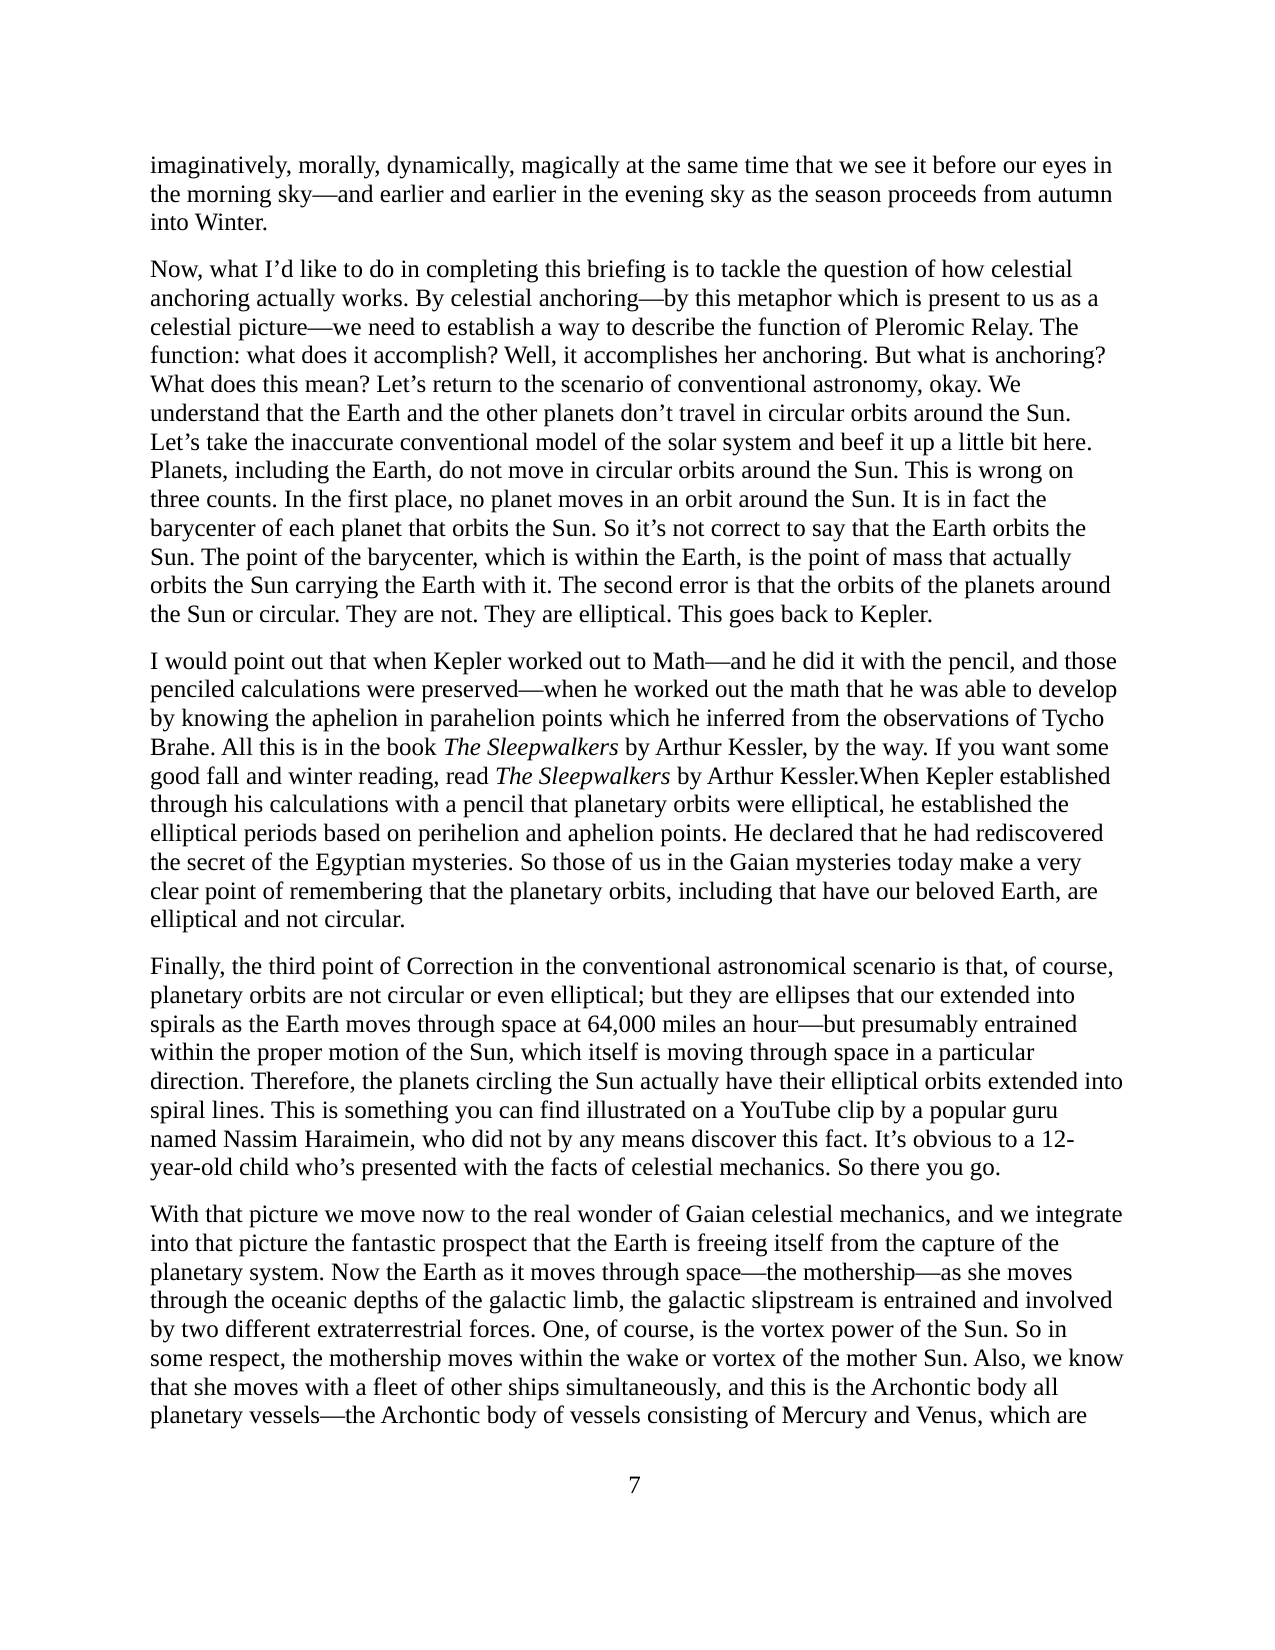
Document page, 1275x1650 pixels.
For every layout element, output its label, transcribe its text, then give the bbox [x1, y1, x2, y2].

text Finally, the third point of Correction in the conventional astronomical scenario is that, of course, planetary orbits are not circular or even elliptical; but they are ellipses that our extended into spirals as the Earth moves through space at 64,000 miles an hour—but presumably entrained within the proper motion of the Sun, which itself is moving through space in a particular direction. Therefore, the planets circling the Sun actually have their elliptical orbits extended into spiral lines. This is something you can find illustrated on a YouTube clip by a popular guru named Nassim Haraimein, who did not by any means discover this fact. It’s obvious to a 12-year-old child who’s presented with the facts of celestial mechanics. So there you go. [150, 951, 1125, 1181]
text I would point out that when Kepler worked out to Math—and he did it with the pencil, and those penciled calculations were preserved—when he worked out the math that he was able to develop by knowing the aphelion in parahelion points which he inferred from the observations of Tycho Brahe. All this is in the book The Sleepwalkers by Arthur Kessler, by the way. If you want some good fall and winter reading, read The Sleepwalkers by Arthur Kessler.When Kepler established through his calculations with a pencil that planetary orbits were elliptical, he established the elliptical periods based on perihelion and aphelion points. He declared that he had rediscovered the secret of the Egyptian mysteries. So those of us in the Gaian mysteries today make a very clear point of remembering that the planetary orbits, including that have our beloved Earth, are elliptical and not circular. [150, 646, 1125, 933]
text imaginatively, morally, dynamically, magically at the same time that we see it before our eyes in the morning sky—and earlier and earlier in the evening sky as the season proceeds from autumn into Winter. [150, 150, 1125, 236]
text Now, what I’d like to do in completing this briefing is to tackle the question of how celestial anchoring actually works. By celestial anchoring—by this metaphor which is present to us as a celestial picture—we need to establish a way to describe the function of Pleromic Relay. The function: what does it accomplish? Well, it accomplishes her anchoring. But what is anchoring? What does this mean? Let’s return to the scenario of conventional astronomy, okay. We understand that the Earth and the other planets don’t travel in circular orbits around the Sun. Let’s take the inaccurate conventional model of the solar system and beef it up a little bit here. Planets, including the Earth, do not move in circular orbits around the Sun. This is wrong on three counts. In the first place, no planet moves in an orbit around the Sun. It is in fact the barycenter of each planet that orbits the Sun. So it’s not correct to say that the Earth orbits the Sun. The point of the barycenter, which is within the Earth, is the point of mass that actually orbits the Sun carrying the Earth with it. The second error is that the orbits of the planets around the Sun or circular. They are not. They are elliptical. This goes back to Kepler. [150, 254, 1125, 628]
text With that picture we move now to the real wonder of Gaian celestial mechanics, and we integrate into that picture the fantastic prospect that the Earth is freeing itself from the capture of the planetary system. Now the Earth as it moves through space—the mothership—as she moves through the oceanic depths of the galactic limb, the galactic slipstream is entrained and involved by two different extraterrestrial forces. One, of course, is the vortex power of the Sun. So in some respect, the mothership moves within the wake or vortex of the mother Sun. Also, we know that she moves with a fleet of other ships simultaneously, and this is the Archontic body all planetary vessels—the Archontic body of vessels consisting of Mercury and Venus, which are [150, 1199, 1125, 1429]
